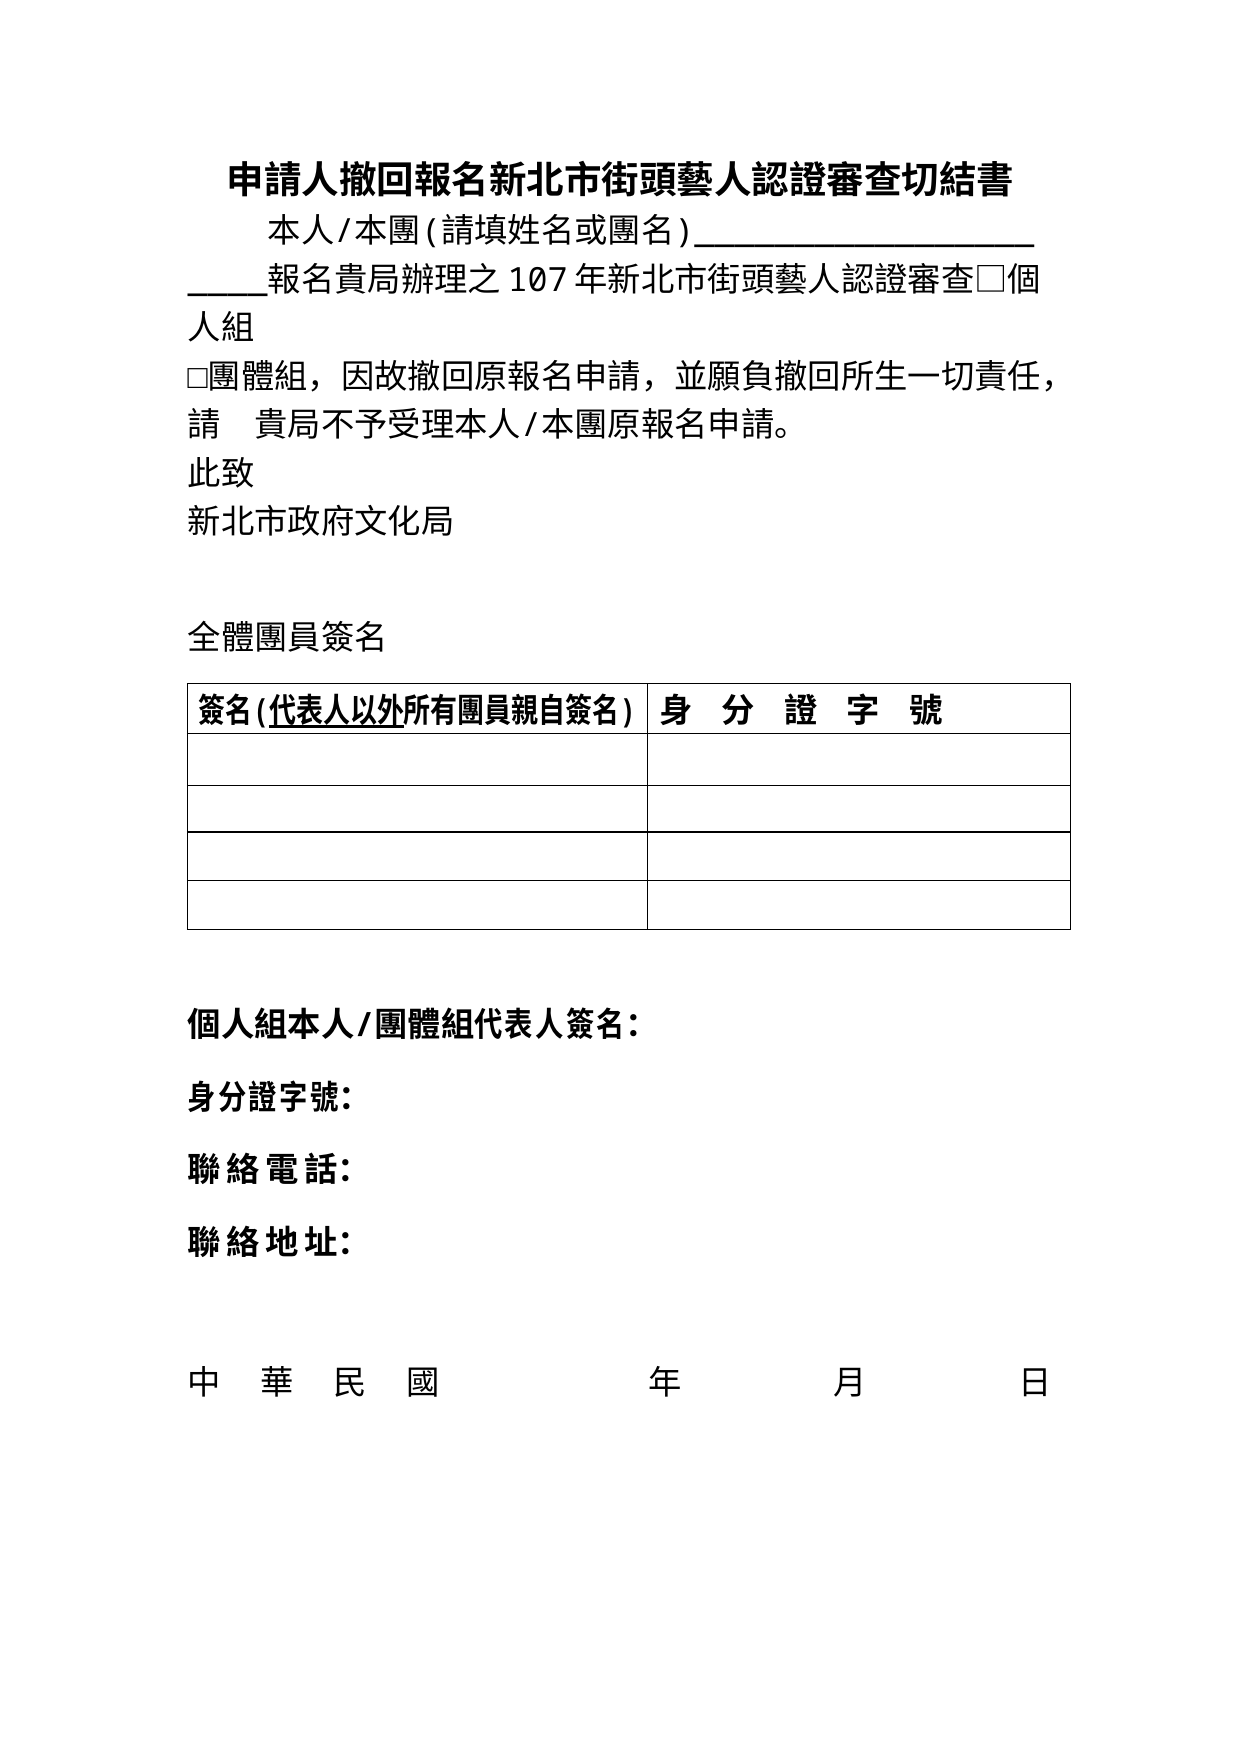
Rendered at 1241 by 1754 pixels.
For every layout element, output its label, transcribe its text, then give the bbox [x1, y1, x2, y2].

text 聯絡電話： [187, 1143, 1053, 1191]
text 此致 [187, 446, 1053, 494]
table_cell [648, 881, 1070, 929]
table_cell [648, 734, 1070, 785]
table_cell [188, 881, 647, 929]
table_header 身分證字號 [648, 684, 1070, 733]
text 身分證字號： [187, 1071, 1053, 1119]
table_cell [648, 786, 1070, 831]
table_cell [188, 833, 647, 880]
text 全體團員簽名 [187, 611, 1053, 659]
table_header 簽名(代表人以外所有團員親自簽名) [188, 684, 647, 733]
text 新北市政府文化局 [187, 494, 1053, 543]
text 個人組本人/團體組代表人簽名： [187, 998, 1053, 1047]
text 聯絡地址： [187, 1215, 1053, 1264]
text 申請人撤回報名新北市街頭藝人認證審查切結書 [187, 150, 1053, 204]
table_cell [188, 734, 647, 785]
table_cell [188, 786, 647, 831]
table_cell [648, 833, 1070, 880]
text 本人/本團(請填姓名或團名)_____________________報名貴局辦理之107年新北市街頭藝人認證審查□個人組 □團體組，因故撤回原報名申請，並願負撤回所生一切責任，請 貴局不予受理本人/本團原報名申請。 [187, 204, 1053, 446]
text 中華民國 年 月 日 [187, 1356, 1053, 1404]
